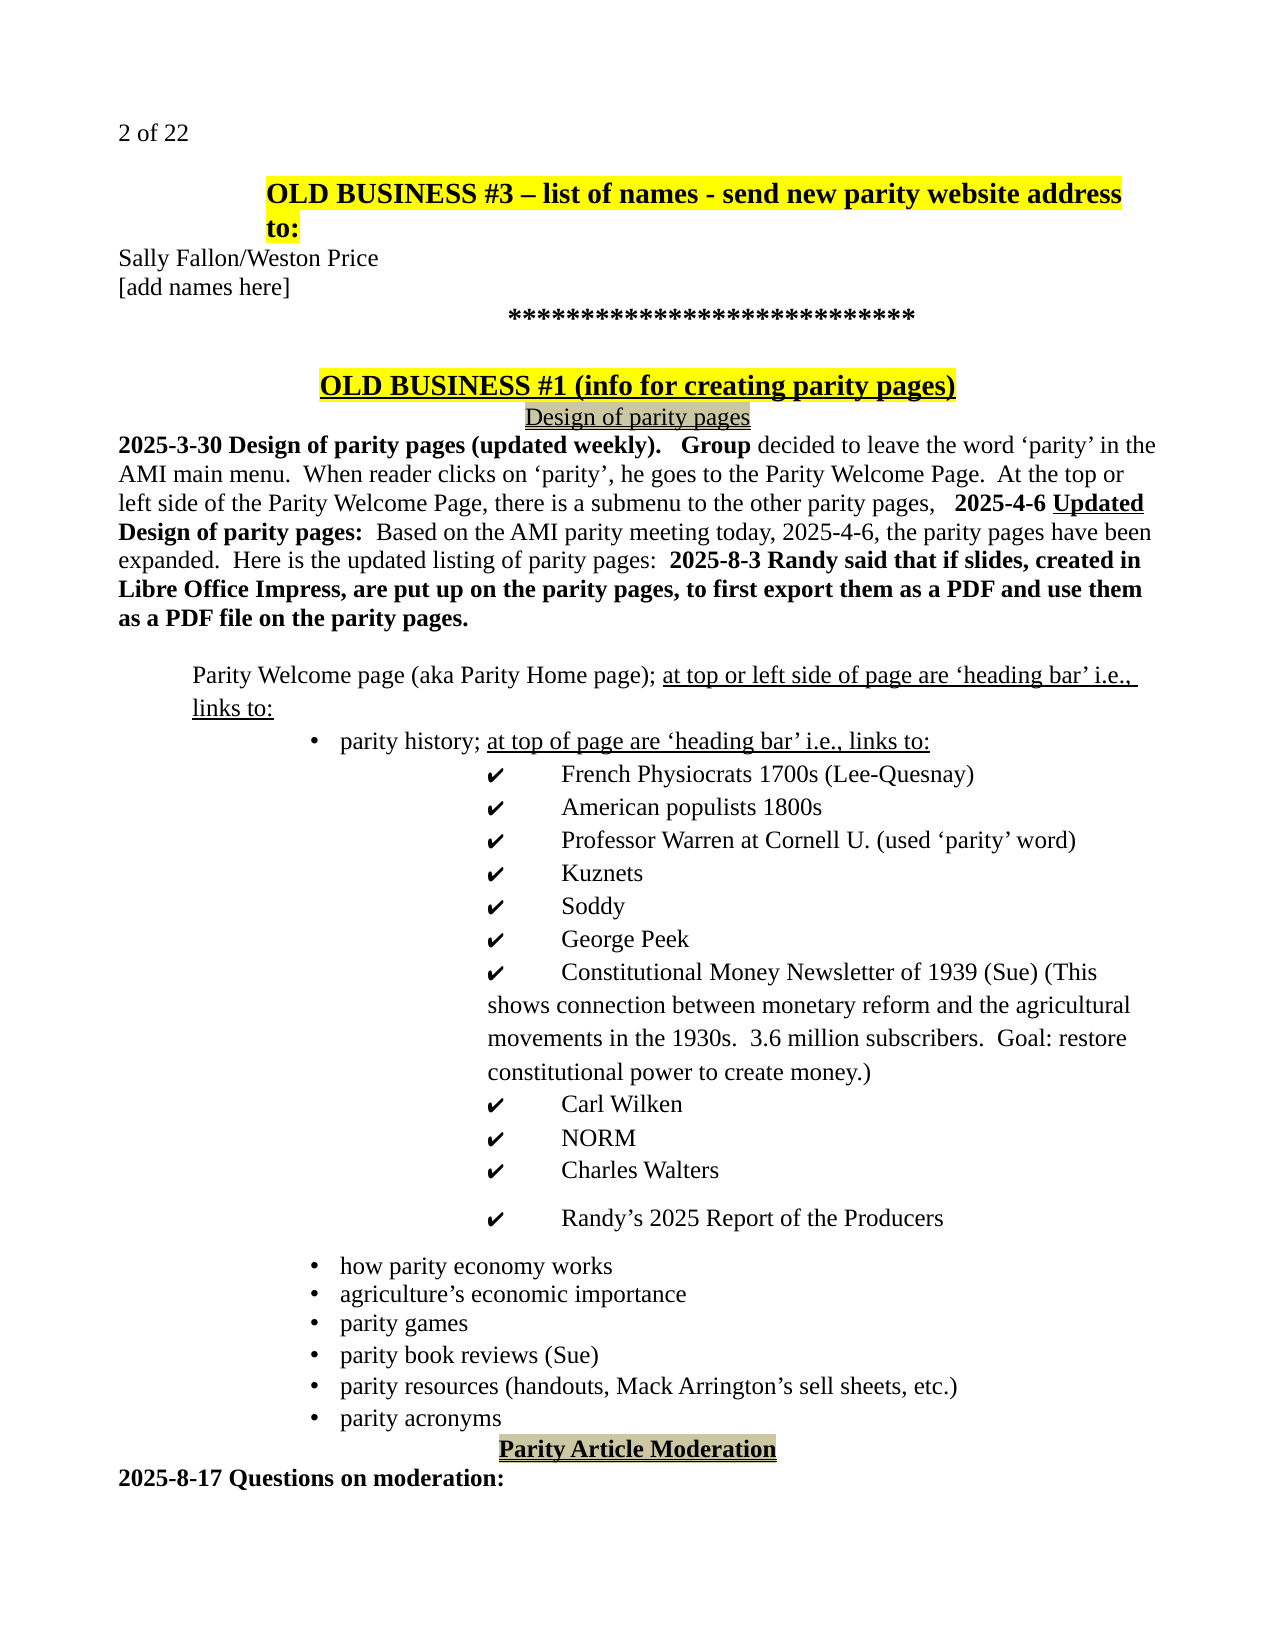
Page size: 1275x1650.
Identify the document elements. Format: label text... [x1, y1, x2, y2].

list parity book reviews (Sue) [310, 1340, 1157, 1368]
text Design of parity pages [118, 402, 1157, 430]
list parity history; at top of page are ‘heading bar’ i.e., links to: [310, 726, 1157, 755]
list Carl Wilken [487, 1089, 1157, 1118]
text 2025-8-17 Questions on moderation: [118, 1463, 1157, 1492]
list French Physiocrats 1700s (Lee-Quesnay) [487, 759, 1157, 788]
list parity acronyms [310, 1403, 1157, 1431]
text [add names here] [118, 272, 1157, 301]
list Randy’s 2025 Report of the Producers [487, 1203, 1157, 1232]
text 2025-3-30 Design of parity pages (updated weekly). Group decided to leave the word ‘parity’ in the AMI main menu. When reader clicks on ‘parity’, he goes to the Parity Welcome Page. At the top or left side of the Parity Welcome Page, there is a submenu to the other parity pages, 2025-4-6 Updated Design of parity pages: Based on the AMI parity meeting today, 2025-4-6, the parity pages have been expanded. Here is the updated listing of parity pages: 2025-8-3 Randy said that if slides, created in Libre Office Impress, are put up on the parity pages, to first export them as a PDF and use them as a PDF file on the parity pages. [118, 430, 1157, 632]
text **************************** [266, 301, 1157, 334]
list Charles Walters [487, 1156, 1157, 1184]
list NORM [487, 1123, 1157, 1151]
list how parity economy works [310, 1251, 1157, 1279]
list parity resources (handouts, Mack Arrington’s sell sheets, etc.) [310, 1371, 1157, 1400]
list Soddy [487, 891, 1157, 920]
list agriculture’s economic importance [310, 1279, 1157, 1308]
list George Peek [487, 924, 1157, 953]
list parity games [310, 1308, 1157, 1337]
text OLD BUSINESS #3 – list of names - send new parity website address to: [266, 176, 1157, 243]
list Kuznets [487, 858, 1157, 887]
list Parity Welcome page (aka Parity Home page); at top or left side of page are ‘heading bar’ i.e., links to: [118, 660, 1157, 722]
list American populists 1800s [487, 792, 1157, 821]
list Professor Warren at Cornell U. (used ‘parity’ word) [487, 825, 1157, 854]
text Parity Article Moderation [118, 1434, 1157, 1463]
text Sally Fallon/Weston Price [118, 243, 1157, 272]
text OLD BUSINESS #1 (info for creating parity pages) [118, 368, 1157, 402]
list Constitutional Money Newsletter of 1939 (Sue) (This shows connection between monetary reform and the agricultural movements in the 1930s. 3.6 million subscribers. Goal: restore constitutional power to create money.) [487, 957, 1157, 1085]
